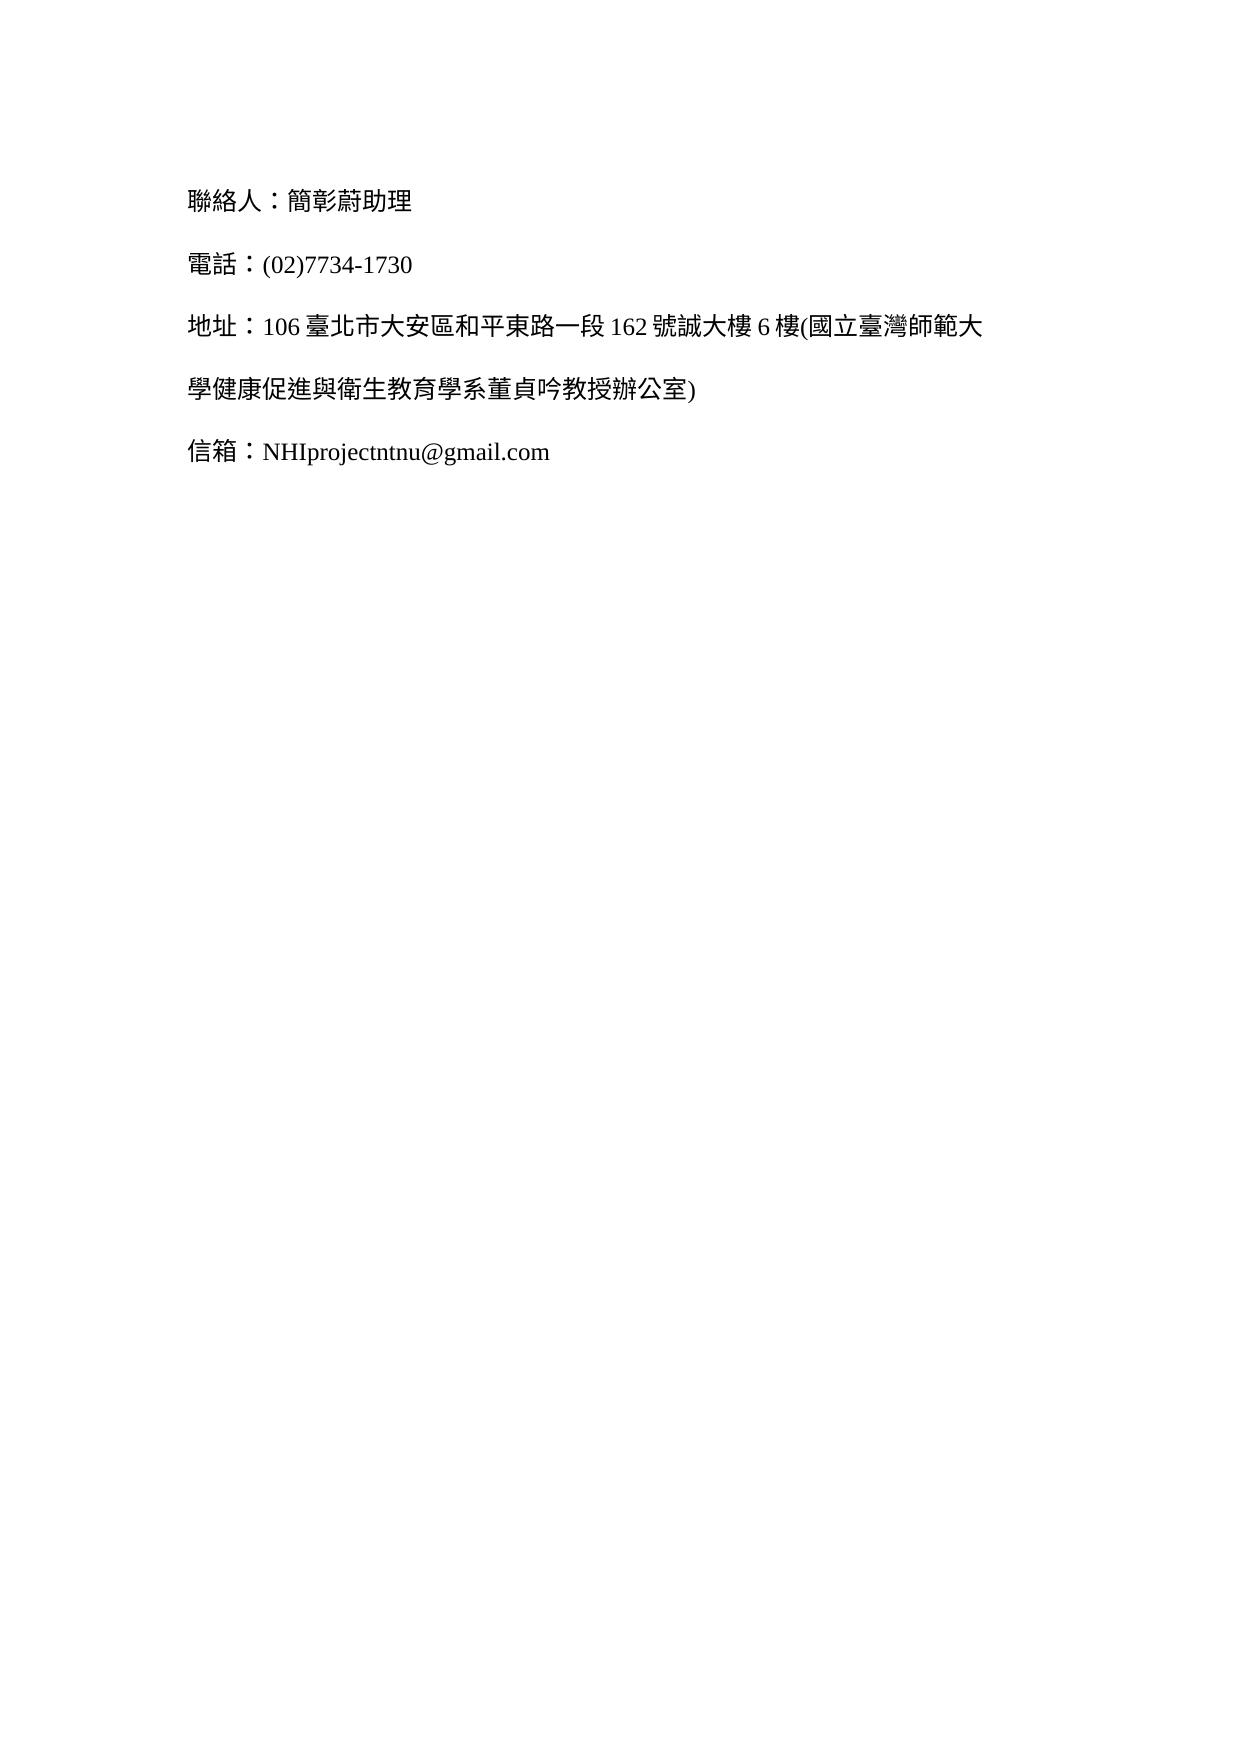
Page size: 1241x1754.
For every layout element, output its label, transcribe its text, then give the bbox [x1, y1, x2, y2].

text 學健康促進與衛生教育學系董貞吟教授辦公室) [187, 346, 1053, 408]
text 信箱：NHIprojectntnu@gmail.com [187, 408, 1053, 471]
text 聯絡人：簡彰蔚助理 [187, 158, 1053, 221]
text 電話：(02)7734-1730 [187, 221, 1053, 283]
text 地址：106臺北市大安區和平東路一段162號誠大樓6樓(國立臺灣師範大 [187, 283, 1053, 346]
